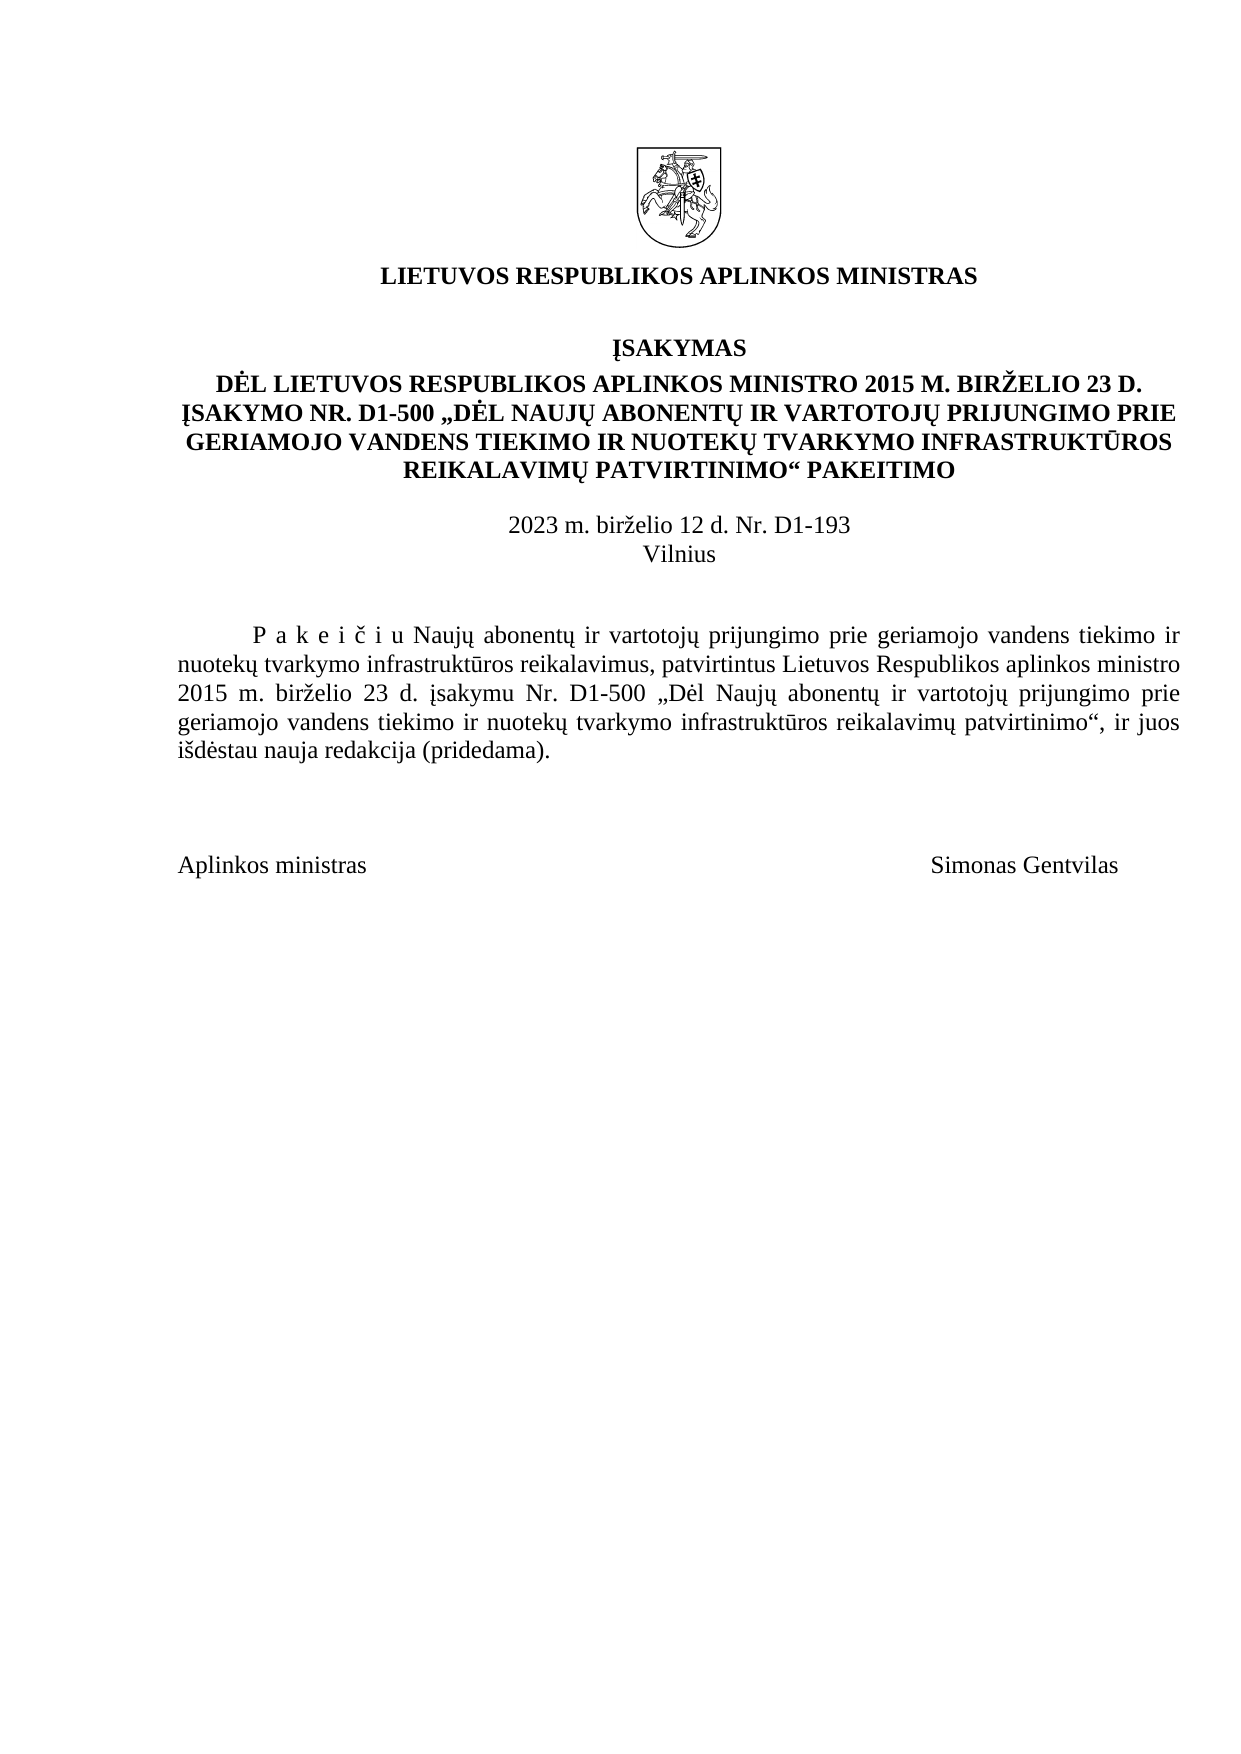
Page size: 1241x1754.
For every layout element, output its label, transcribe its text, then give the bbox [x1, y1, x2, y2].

text Vilnius [177, 539, 1181, 568]
text 2023 m. birželio 12 d. Nr. D1-193 [177, 510, 1181, 539]
text ĮSAKYMAS [177, 333, 1181, 362]
text LIETUVOS RESPUBLIKOS APLINKOS MINISTRAS [177, 261, 1181, 290]
text DĖL LIETUVOS RESPUBLIKOS APLINKOS MINISTRO 2015 m. birželio 23 d. ĮSAKYMO Nr. D1-500 „DĖL Naujų abonentų ir vartotojų prijungimo prie geriamOjo vandens tiekimo ir nuotekų tvarkymo infrastruktūros reikalavimų PATVIRTINIMO“ PAKEITIMO [177, 369, 1181, 484]
text P a k e i č i u Naujų abonentų ir vartotojų prijungimo prie geriamojo vandens tiekimo ir nuotekų tvarkymo infrastruktūros reikalavimus, patvirtintus Lietuvos Respublikos aplinkos ministro 2015 m. birželio 23 d. įsakymu Nr. D1-500 „Dėl Naujų abonentų ir vartotojų prijungimo prie geriamojo vandens tiekimo ir nuotekų tvarkymo infrastruktūros reikalavimų patvirtinimo“, ir juos išdėstau nauja redakcija (pridedama). [177, 621, 1181, 764]
text Aplinkos ministras Simonas Gentvilas [177, 851, 1181, 879]
